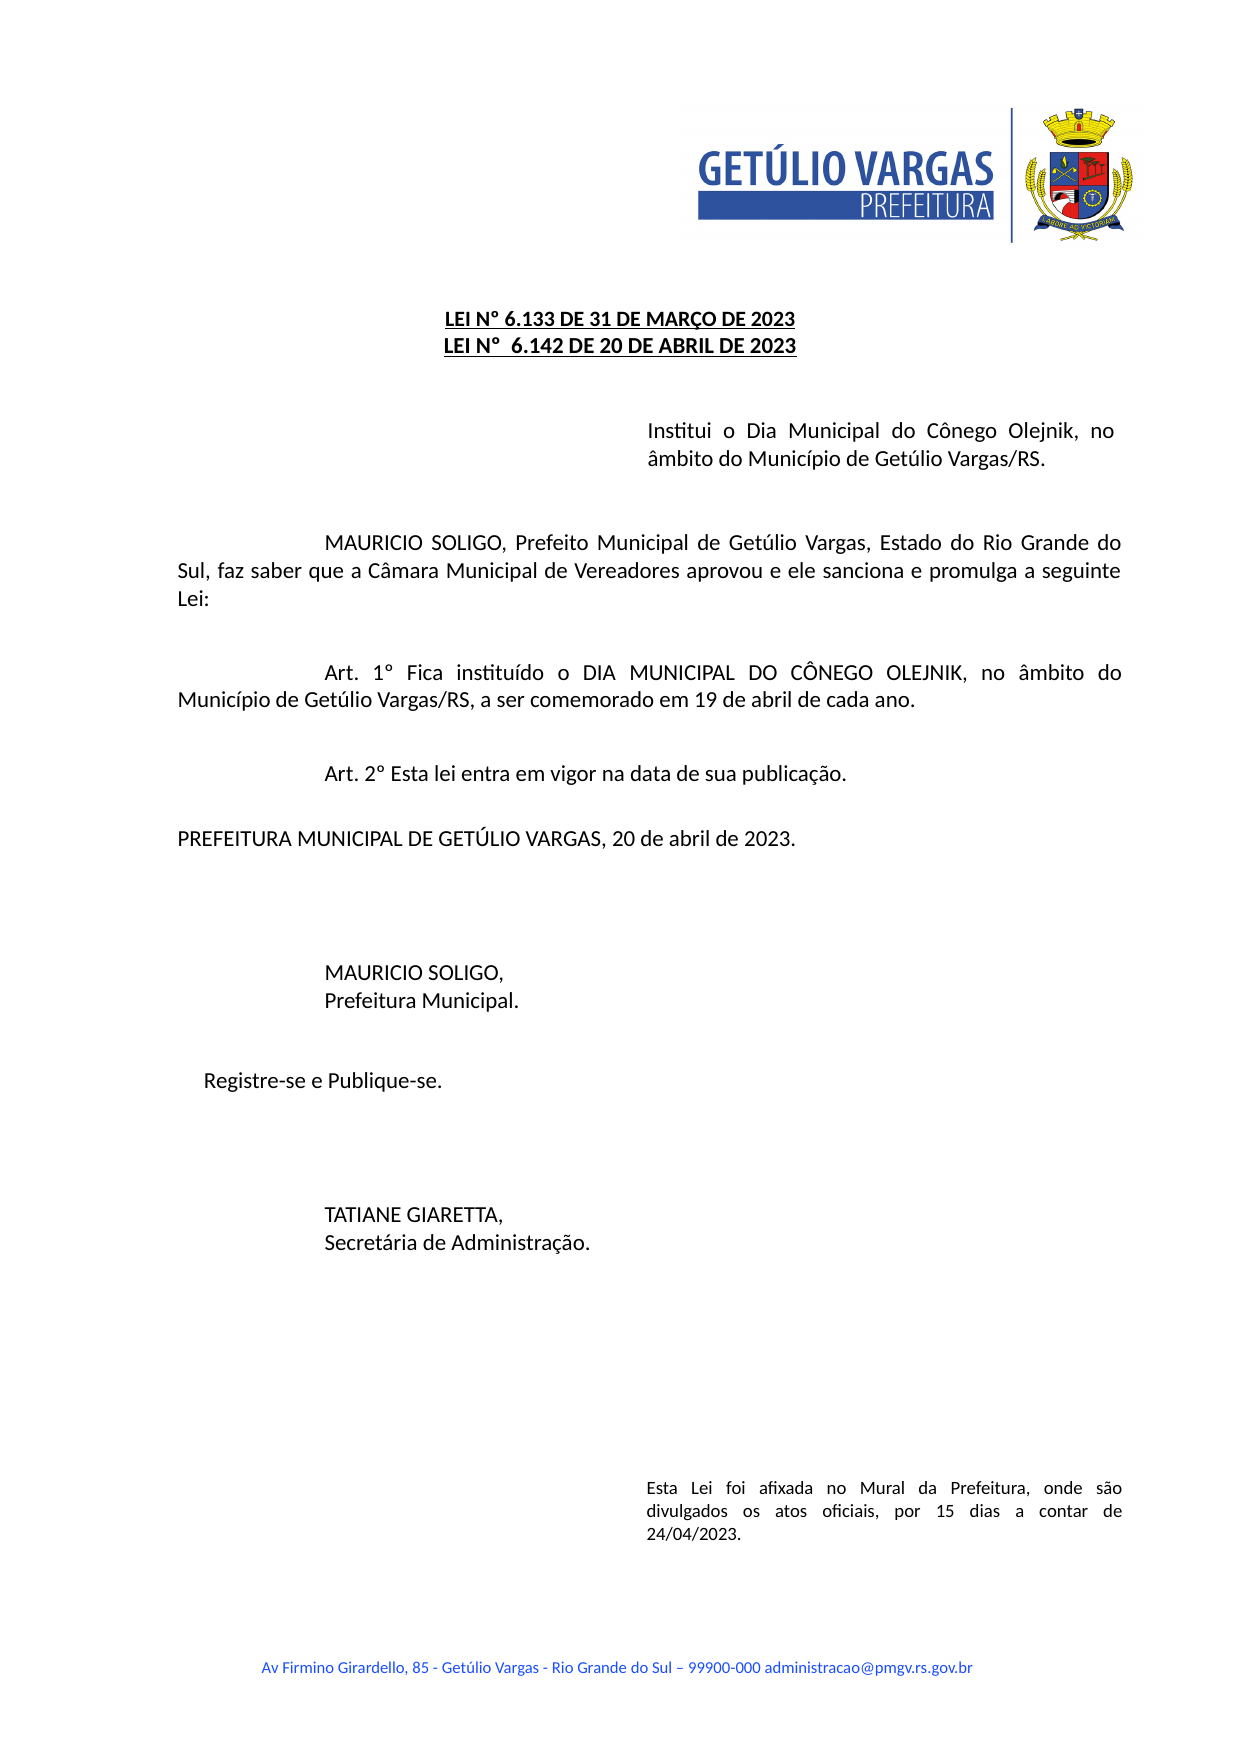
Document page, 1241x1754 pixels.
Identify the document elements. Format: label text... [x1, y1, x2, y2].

text PREFEITURA MUNICIPAL DE GETÚLIO VARGAS, 20 de abril de 2023. [177, 796, 1123, 852]
text Secretária de Administração. [177, 1228, 1123, 1256]
text TATIANE GIARETTA, [177, 1200, 1123, 1228]
text Art. 2º Esta lei entra em vigor na data de sua publicação. [177, 759, 1123, 787]
text LEI Nº 6.133 DE 31 DE MARÇO DE 2023 [0, 305, 1240, 332]
text Prefeitura Municipal. [177, 986, 1123, 1014]
text Art. 1º Fica instituído o DIA MUNICIPAL DO CÔNEGO OLEJNIK, no âmbito do Município de Getúlio Vargas/RS, a ser comemorado em 19 de abril de cada ano. [177, 658, 1123, 714]
text LEI Nº 6.142 DE 20 DE ABRIL DE 2023 [0, 332, 1240, 360]
text MAURICIO SOLIGO, [177, 958, 1123, 986]
text Esta Lei foi afixada no Mural da Prefeitura, onde são divulgados os atos oficiais, por 15 dias a contar de 24/04/2023. [646, 1476, 1123, 1545]
text Institui o Dia Municipal do Cônego Olejnik, no âmbito do Município de Getúlio Vargas/RS. [647, 416, 1115, 472]
text MAURICIO SOLIGO, Prefeito Municipal de Getúlio Vargas, Estado do Rio Grande do Sul, faz saber que a Câmara Municipal de Vereadores aprovou e ele sanciona e promulga a seguinte Lei: [177, 528, 1123, 612]
text Registre-se e Publique-se. [177, 1066, 1123, 1094]
